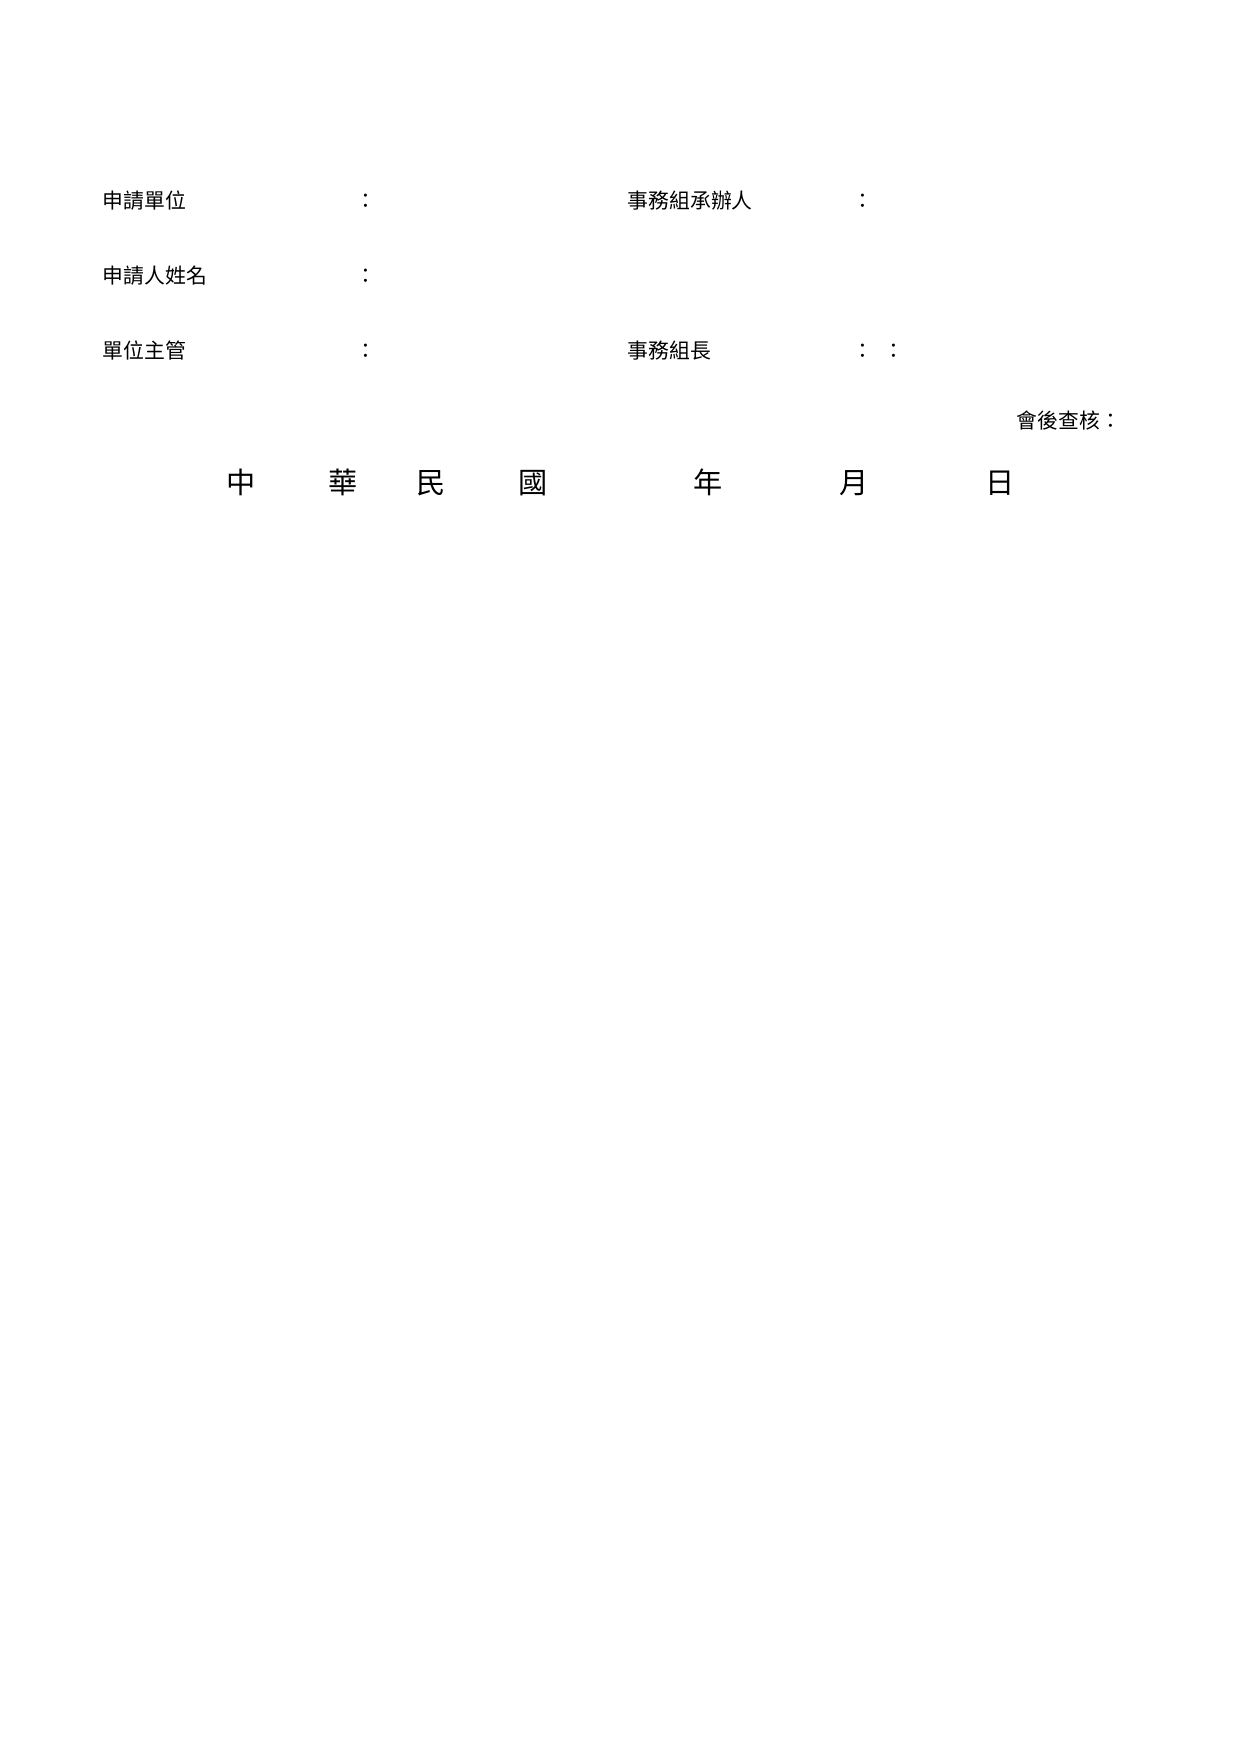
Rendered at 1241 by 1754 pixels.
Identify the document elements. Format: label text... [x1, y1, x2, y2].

table_header ： [353, 151, 383, 226]
table_cell [850, 226, 880, 301]
table_cell ： [353, 226, 383, 301]
table_cell [880, 226, 1156, 301]
table_cell 事務組長 [625, 301, 849, 376]
table_header [880, 151, 1156, 226]
table_header ： [850, 151, 880, 226]
table_cell ： [850, 301, 880, 376]
table_cell 申請人姓名 [100, 226, 352, 301]
table_cell ： [880, 301, 1156, 376]
table_header [383, 151, 624, 226]
text 中 華 民 國 年 月 日 [59, 439, 1181, 501]
text 會後查核： [59, 376, 1181, 439]
table_header 事務組承辦人 [625, 151, 849, 226]
table_cell 單位主管 [100, 301, 352, 376]
table_cell [625, 226, 849, 301]
table_cell [383, 226, 624, 301]
table_cell [383, 301, 624, 376]
table_cell ： [353, 301, 383, 376]
table_header 申請單位 [100, 151, 352, 226]
